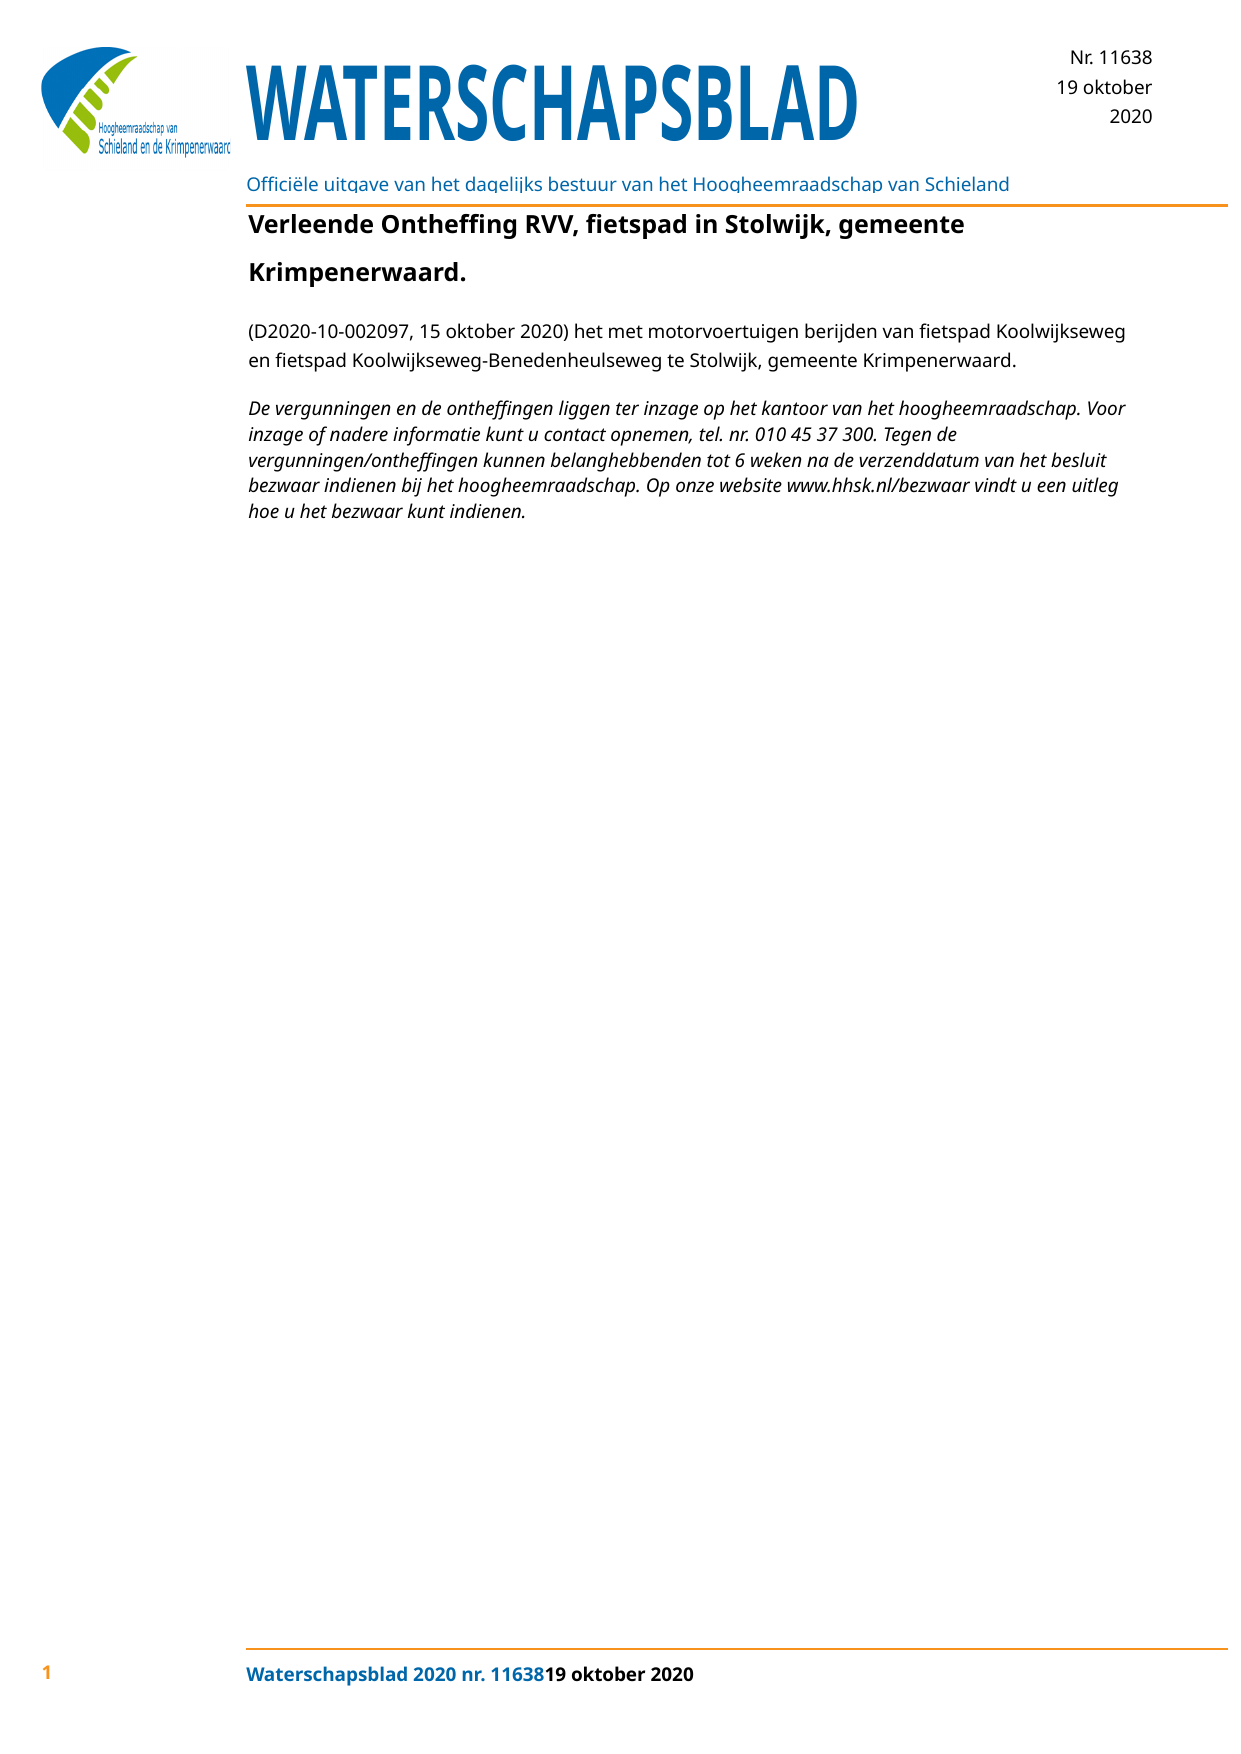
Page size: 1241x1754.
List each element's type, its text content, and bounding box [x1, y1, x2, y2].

text Verleende Ontheffing RVV, fietspad in Stolwijk, gemeente Krimpenerwaard. [248, 207, 1152, 288]
text De vergunningen en de ontheffingen liggen ter inzage op het kantoor van het hoogheemraadschap. Voor inzage of nadere informatie kunt u contact opnemen, tel. nr. 010 45 37 300. Tegen de vergunningen/ontheffingen kunnen belanghebbenden tot 6 weken na de verzenddatum van het besluit bezwaar indienen bij het hoogheemraadschap. Op onze website www.hhsk.nl/bezwaar vindt u een uitleg hoe u het bezwaar kunt indienen. [248, 395, 1152, 524]
text (D2020-10-002097, 15 oktober 2020) het met motorvoertuigen berijden van fietspad Koolwijkseweg en fietspad Koolwijkseweg-Benedenheulseweg te Stolwijk, gemeente Krimpenerwaard. [248, 318, 1152, 373]
picture [41, 47, 231, 172]
